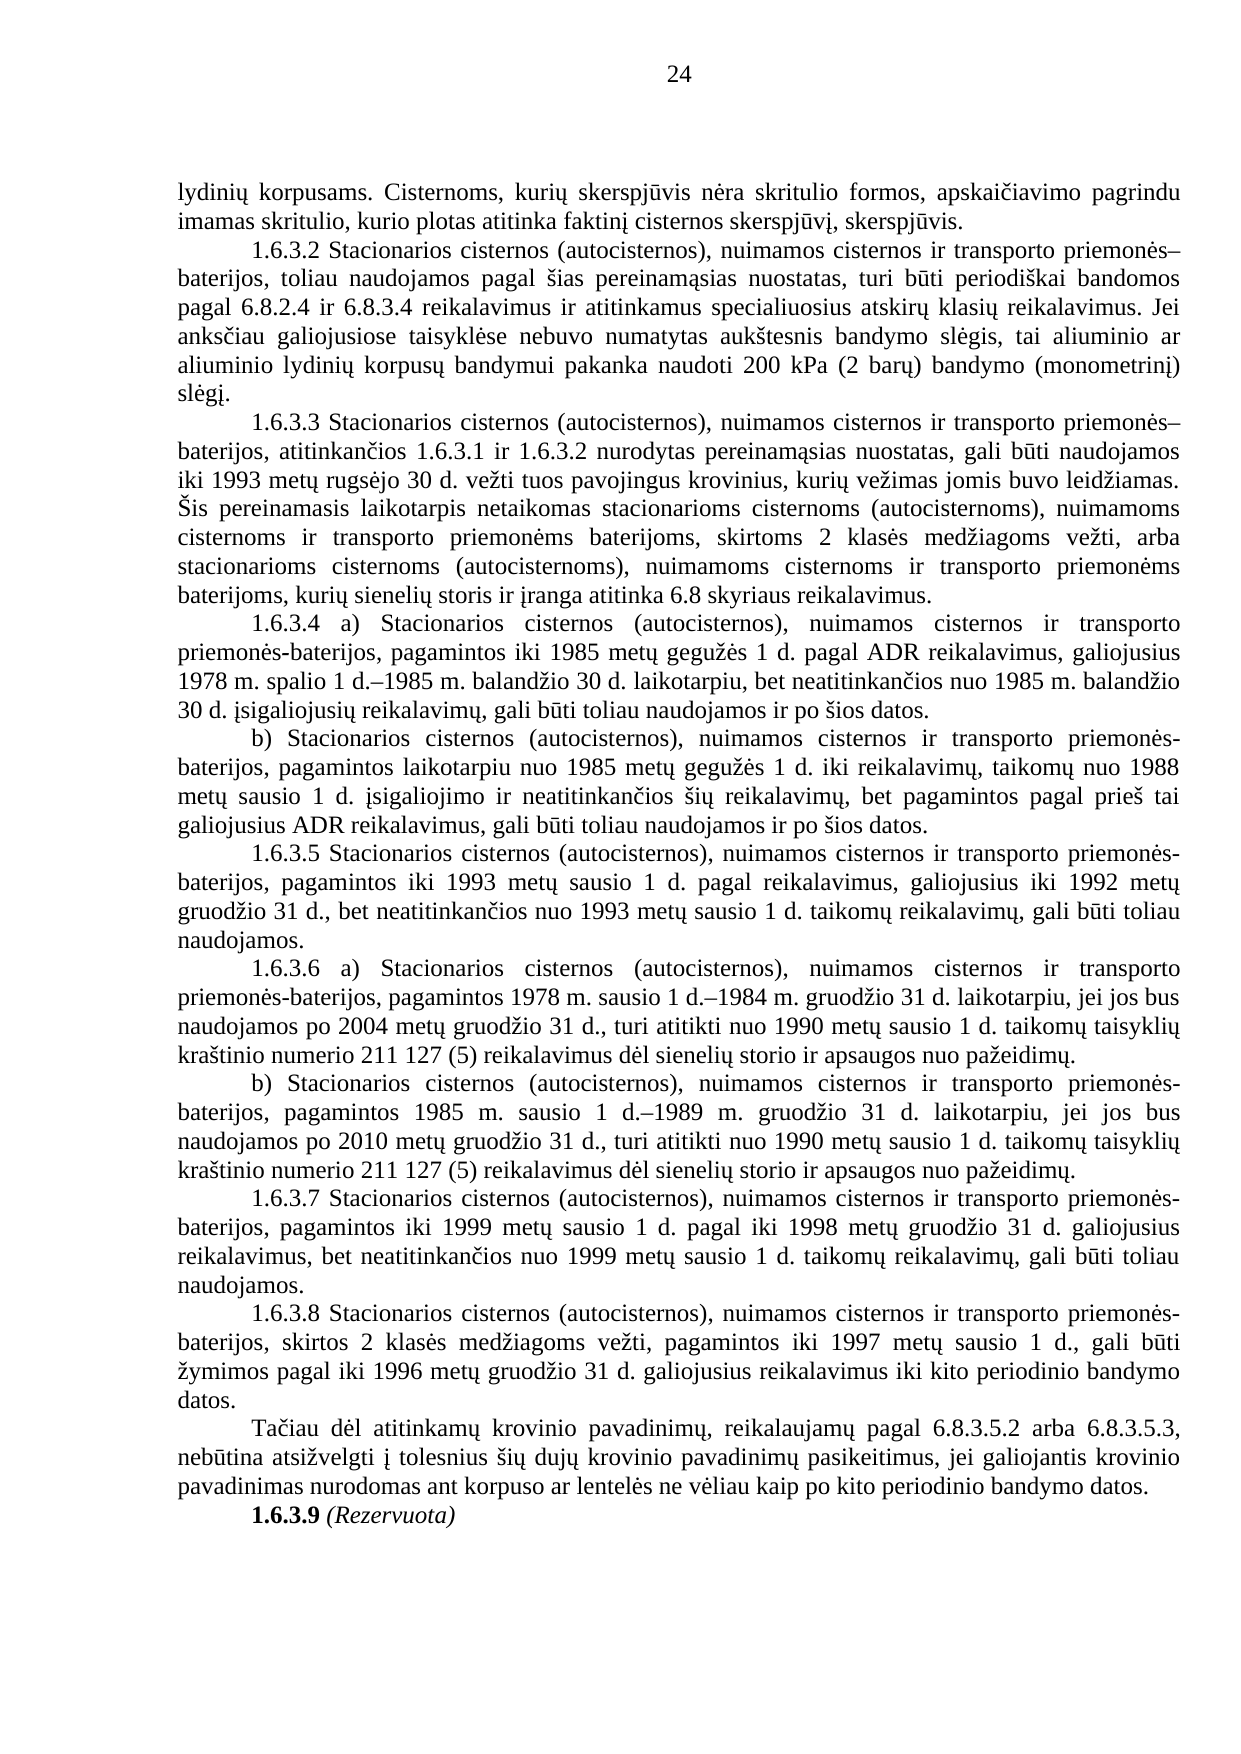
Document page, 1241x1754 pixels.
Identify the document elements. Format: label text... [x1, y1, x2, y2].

text b) Stacionarios cisternos (autocisternos), nuimamos cisternos ir transporto priemonės-baterijos, pagamintos laikotarpiu nuo 1985 metų gegužės 1 d. iki reikalavimų, taikomų nuo 1988 metų sausio 1 d. įsigaliojimo ir neatitinkančios šių reikalavimų, bet pagamintos pagal prieš tai galiojusius ADR reikalavimus, gali būti toliau naudojamos ir po šios datos. [177, 723, 1181, 838]
text 1.6.3.8 Stacionarios cisternos (autocisternos), nuimamos cisternos ir transporto priemonės-baterijos, skirtos 2 klasės medžiagoms vežti, pagamintos iki 1997 metų sausio 1 d., gali būti žymimos pagal iki 1996 metų gruodžio 31 d. galiojusius reikalavimus iki kito periodinio bandymo datos. [177, 1298, 1181, 1413]
text 1.6.3.4 a) Stacionarios cisternos (autocisternos), nuimamos cisternos ir transporto priemonės-baterijos, pagamintos iki 1985 metų gegužės 1 d. pagal ADR reikalavimus, galiojusius 1978 m. spalio 1 d.–1985 m. balandžio 30 d. laikotarpiu, bet neatitinkančios nuo 1985 m. balandžio 30 d. įsigaliojusių reikalavimų, gali būti toliau naudojamos ir po šios datos. [177, 608, 1181, 723]
text 1.6.3.7 Stacionarios cisternos (autocisternos), nuimamos cisternos ir transporto priemonės-baterijos, pagamintos iki 1999 metų sausio 1 d. pagal iki 1998 metų gruodžio 31 d. galiojusius reikalavimus, bet neatitinkančios nuo 1999 metų sausio 1 d. taikomų reikalavimų, gali būti toliau naudojamos. [177, 1183, 1181, 1298]
text 1.6.3.9 (Rezervuota) [177, 1500, 1181, 1528]
text Tačiau dėl atitinkamų krovinio pavadinimų, reikalaujamų pagal 6.8.3.5.2 arba 6.8.3.5.3, nebūtina atsižvelgti į tolesnius šių dujų krovinio pavadinimų pasikeitimus, jei galiojantis krovinio pavadinimas nurodomas ant korpuso ar lentelės ne vėliau kaip po kito periodinio bandymo datos. [177, 1413, 1181, 1500]
text 1.6.3.3 Stacionarios cisternos (autocisternos), nuimamos cisternos ir transporto priemonės– baterijos, atitinkančios 1.6.3.1 ir 1.6.3.2 nurodytas pereinamąsias nuostatas, gali būti naudojamos iki 1993 metų rugsėjo 30 d. vežti tuos pavojingus krovinius, kurių vežimas jomis buvo leidžiamas. Šis pereinamasis laikotarpis netaikomas stacionarioms cisternoms (autocisternoms), nuimamoms cisternoms ir transporto priemonėms baterijoms, skirtoms 2 klasės medžiagoms vežti, arba stacionarioms cisternoms (autocisternoms), nuimamoms cisternoms ir transporto priemonėms baterijoms, kurių sienelių storis ir įranga atitinka 6.8 skyriaus reikalavimus. [177, 407, 1181, 608]
text 1.6.3.5 Stacionarios cisternos (autocisternos), nuimamos cisternos ir transporto priemonės-baterijos, pagamintos iki 1993 metų sausio 1 d. pagal reikalavimus, galiojusius iki 1992 metų gruodžio 31 d., bet neatitinkančios nuo 1993 metų sausio 1 d. taikomų reikalavimų, gali būti toliau naudojamos. [177, 838, 1181, 953]
text 1.6.3.2 Stacionarios cisternos (autocisternos), nuimamos cisternos ir transporto priemonės– baterijos, toliau naudojamos pagal šias pereinamąsias nuostatas, turi būti periodiškai bandomos pagal 6.8.2.4 ir 6.8.3.4 reikalavimus ir atitinkamus specialiuosius atskirų klasių reikalavimus. Jei anksčiau galiojusiose taisyklėse nebuvo numatytas aukštesnis bandymo slėgis, tai aliuminio ar aliuminio lydinių korpusų bandymui pakanka naudoti 200 kPa (2 barų) bandymo (monometrinį) slėgį. [177, 235, 1181, 407]
text 1.6.3.6 a) Stacionarios cisternos (autocisternos), nuimamos cisternos ir transporto priemonės-baterijos, pagamintos 1978 m. sausio 1 d.–1984 m. gruodžio 31 d. laikotarpiu, jei jos bus naudojamos po 2004 metų gruodžio 31 d., turi atitikti nuo 1990 metų sausio 1 d. taikomų taisyklių kraštinio numerio 211 127 (5) reikalavimus dėl sienelių storio ir apsaugos nuo pažeidimų. [177, 953, 1181, 1068]
text lydinių korpusams. Cisternoms, kurių skerspjūvis nėra skritulio formos, apskaičiavimo pagrindu imamas skritulio, kurio plotas atitinka faktinį cisternos skerspjūvį, skerspjūvis. [177, 177, 1181, 235]
text b) Stacionarios cisternos (autocisternos), nuimamos cisternos ir transporto priemonės-baterijos, pagamintos 1985 m. sausio 1 d.–1989 m. gruodžio 31 d. laikotarpiu, jei jos bus naudojamos po 2010 metų gruodžio 31 d., turi atitikti nuo 1990 metų sausio 1 d. taikomų taisyklių kraštinio numerio 211 127 (5) reikalavimus dėl sienelių storio ir apsaugos nuo pažeidimų. [177, 1068, 1181, 1183]
